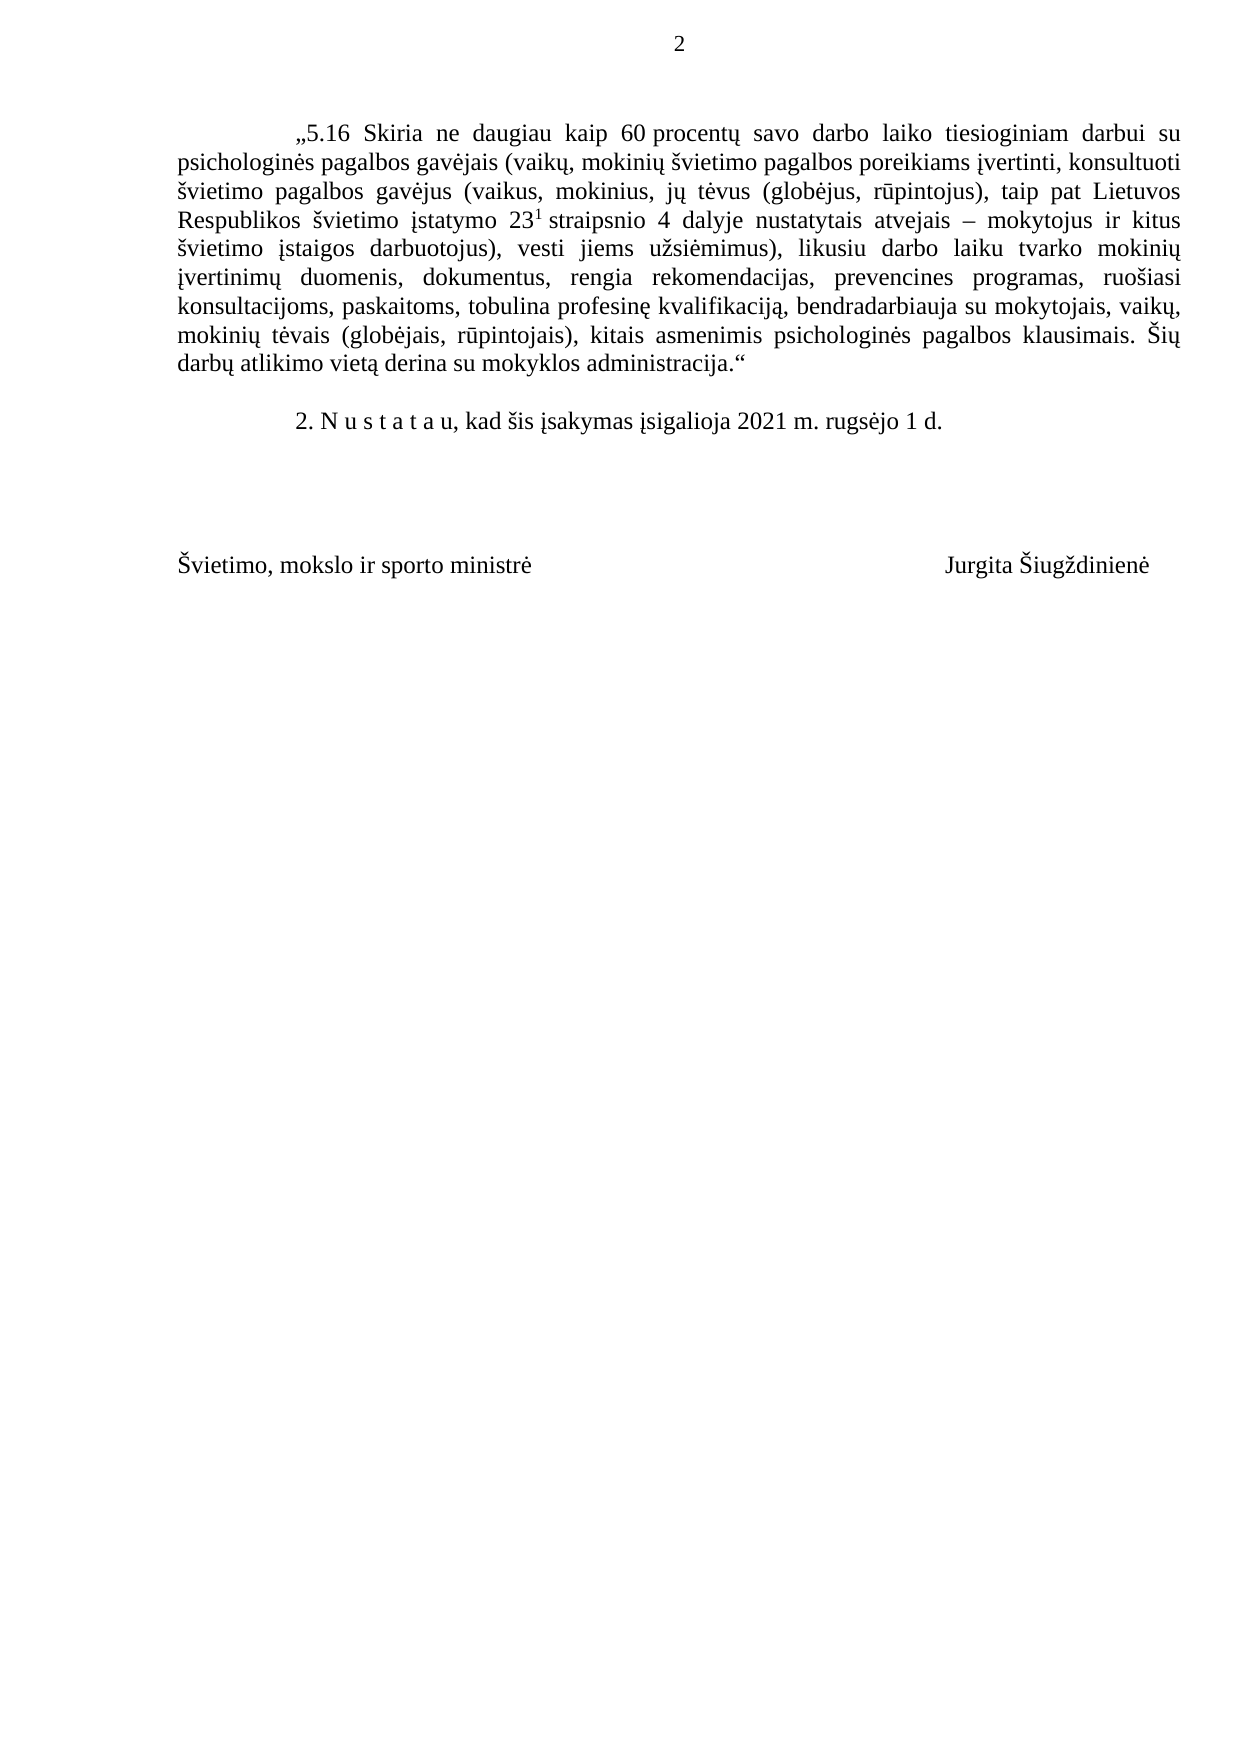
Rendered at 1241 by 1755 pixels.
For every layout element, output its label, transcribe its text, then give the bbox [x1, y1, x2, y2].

text „5.16 Skiria ne daugiau kaip 60 procentų savo darbo laiko tiesioginiam darbui su psichologinės pagalbos gavėjais (vaikų, mokinių švietimo pagalbos poreikiams įvertinti, konsultuoti švietimo pagalbos gavėjus (vaikus, mokinius, jų tėvus (globėjus, rūpintojus), taip pat Lietuvos Respublikos švietimo įstatymo 231 straipsnio 4 dalyje nustatytais atvejais – mokytojus ir kitus švietimo įstaigos darbuotojus), vesti jiems užsiėmimus), likusiu darbo laiku tvarko mokinių įvertinimų duomenis, dokumentus, rengia rekomendacijas, prevencines programas, ruošiasi konsultacijoms, paskaitoms, tobulina profesinę kvalifikaciją, bendradarbiauja su mokytojais, vaikų, mokinių tėvais (globėjais, rūpintojais), kitais asmenimis psichologinės pagalbos klausimais. Šių darbų atlikimo vietą derina su mokyklos administracija.“ [177, 118, 1182, 377]
text Švietimo, mokslo ir sporto ministrė Jurgita Šiugždinienė [177, 550, 1182, 578]
text 2. N u s t a t a u, kad šis įsakymas įsigalioja 2021 m. rugsėjo 1 d. [177, 406, 1182, 435]
